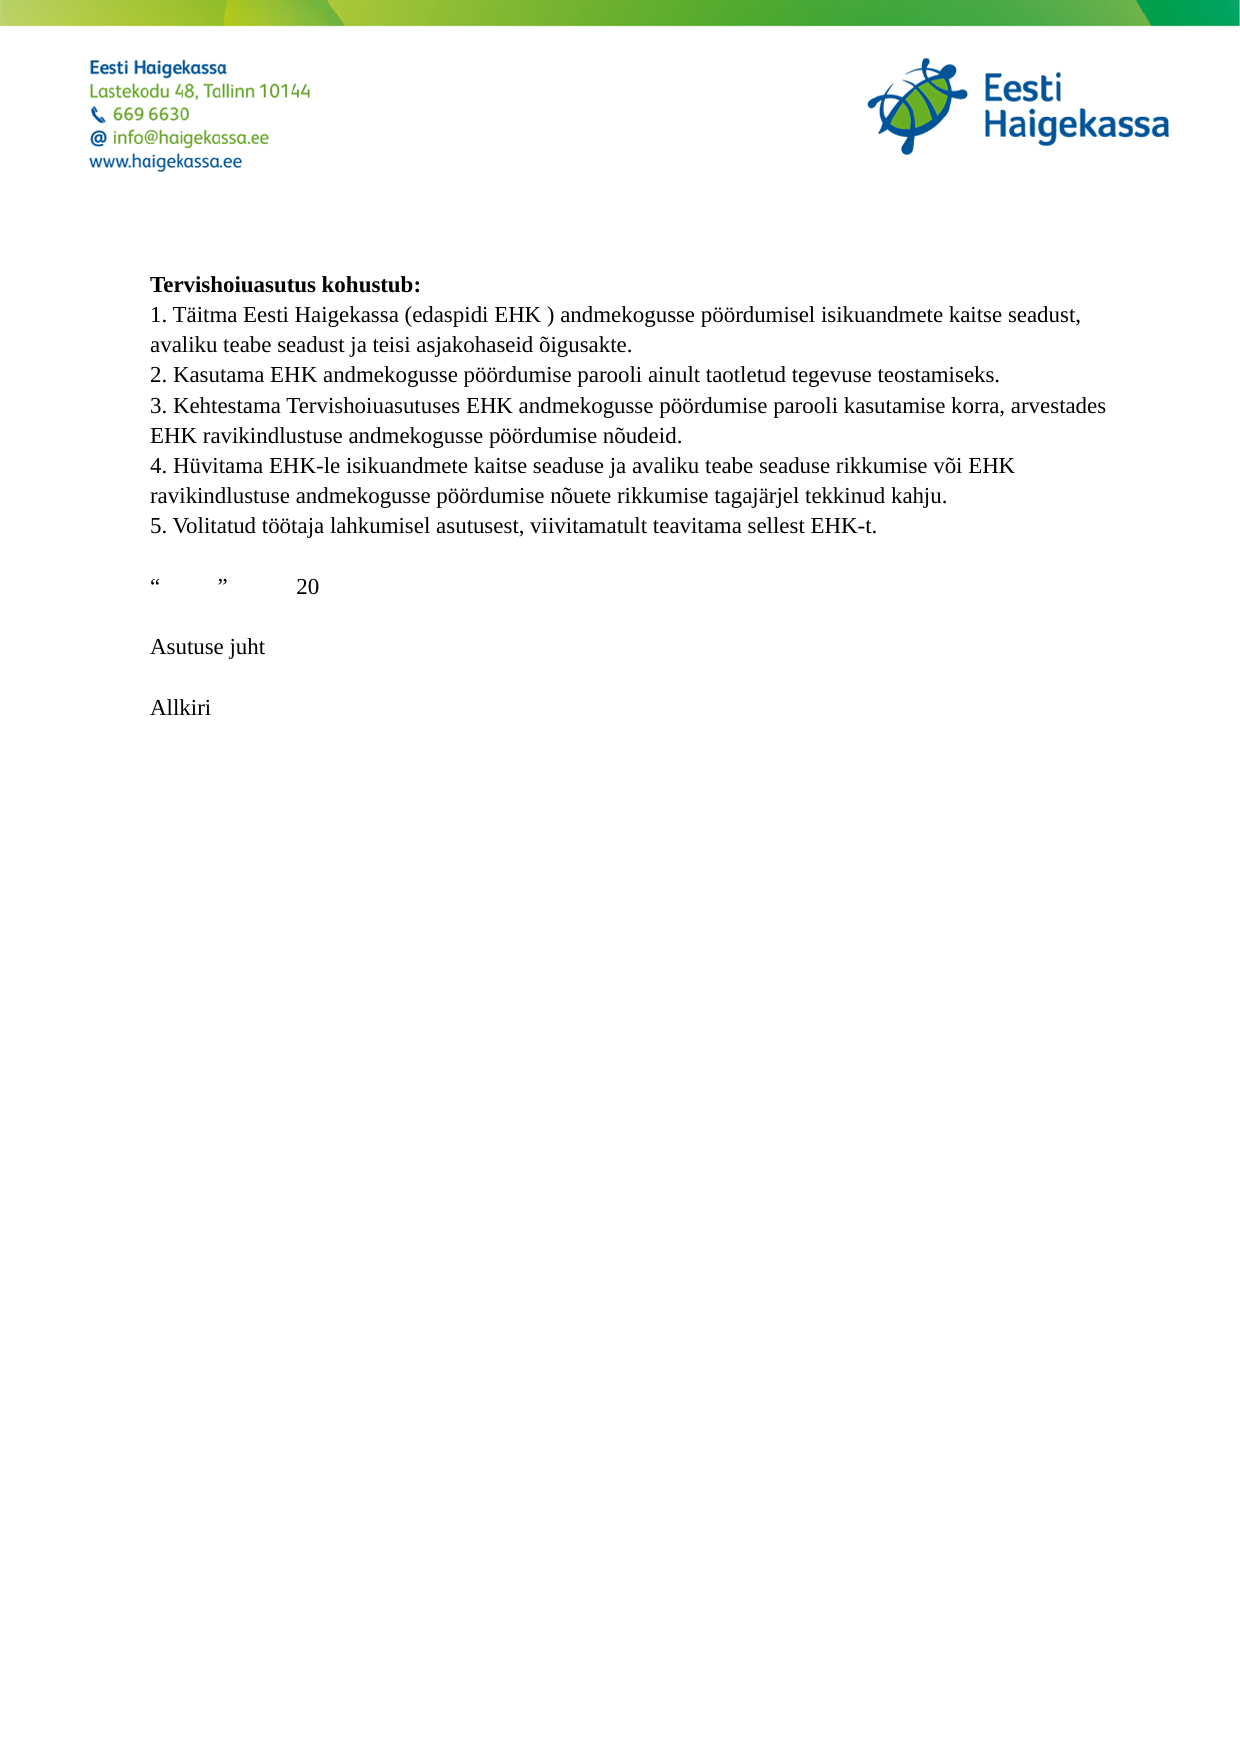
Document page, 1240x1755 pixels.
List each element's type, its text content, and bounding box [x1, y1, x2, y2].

text 4. Hüvitama EHK-le isikuandmete kaitse seaduse ja avaliku teabe seaduse rikkumise või EHK [150, 452, 1121, 478]
picture [0, 0, 1240, 176]
text Allkiri [150, 694, 1121, 750]
text “ ” 20 [150, 573, 1121, 629]
text Asutuse juht [150, 633, 1121, 690]
text 2. Kasutama EHK andmekogusse pöördumise parooli ainult taotletud tegevuse teostamiseks. [150, 361, 1121, 388]
text Tervishoiuasutus kohustub: [150, 271, 1121, 297]
text 1. Täitma Eesti Haigekassa (edaspidi EHK ) andmekogusse pöördumisel isikuandmete kaitse seadust, [150, 301, 1121, 327]
text 3. Kehtestama Tervishoiuasutuses EHK andmekogusse pöördumise parooli kasutamise korra, arvestades [150, 392, 1121, 418]
text EHK ravikindlustuse andmekogusse pöördumise nõudeid. [150, 422, 1121, 448]
text ravikindlustuse andmekogusse pöördumise nõuete rikkumise tagajärjel tekkinud kahju. [150, 482, 1121, 509]
text 5. Volitatud töötaja lahkumisel asutusest, viivitamatult teavitama sellest EHK-t. [150, 512, 1121, 539]
text avaliku teabe seadust ja teisi asjakohaseid õigusakte. [150, 331, 1121, 358]
